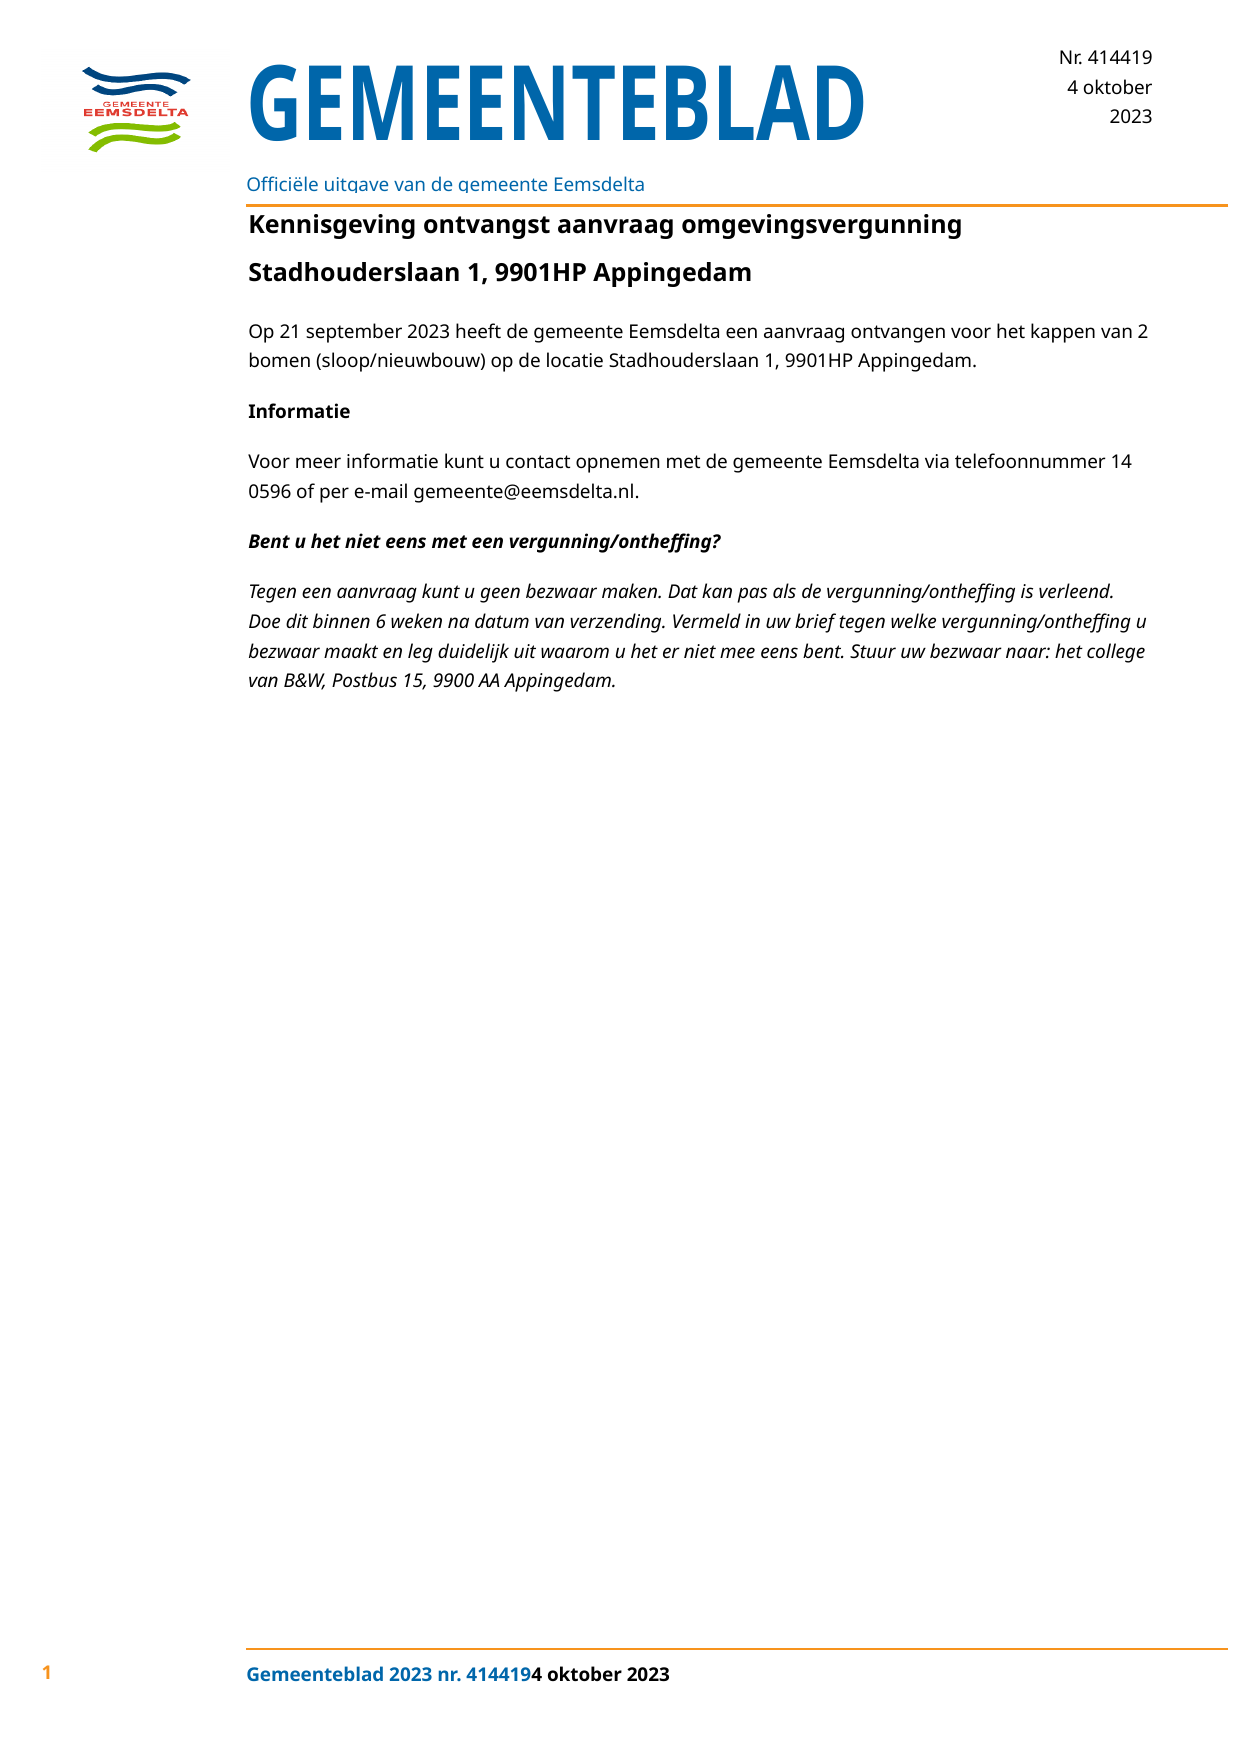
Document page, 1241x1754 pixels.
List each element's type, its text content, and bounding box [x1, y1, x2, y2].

text Informatie [248, 398, 1152, 424]
text Voor meer informatie kunt u contact opnemen met de gemeente Eemsdelta via telefoonnummer 14 0596 of per e-mail gemeente@eemsdelta.nl. [248, 448, 1152, 504]
text Tegen een aanvraag kunt u geen bezwaar maken. Dat kan pas als de vergunning/ontheffing is verleend. Doe dit binnen 6 weken na datum van verzending. Vermeld in uw brief tegen welke vergunning/ontheffing u bezwaar maakt en leg duidelijk uit waarom u het er niet mee eens bent. Stuur uw bezwaar naar: het college van B&W, Postbus 15, 9900 AA Appingedam. [248, 579, 1152, 693]
text Op 21 september 2023 heeft de gemeente Eemsdelta een aanvraag ontvangen voor het kappen van 2 bomen (sloop/nieuwbouw) op de locatie Stadhouderslaan 1, 9901HP Appingedam. [248, 318, 1152, 373]
picture [41, 47, 231, 172]
text Bent u het niet eens met een vergunning/ontheffing? [248, 528, 1152, 554]
text Kennisgeving ontvangst aanvraag omgevingsvergunning Stadhouderslaan 1, 9901HP Appingedam [248, 207, 1152, 288]
